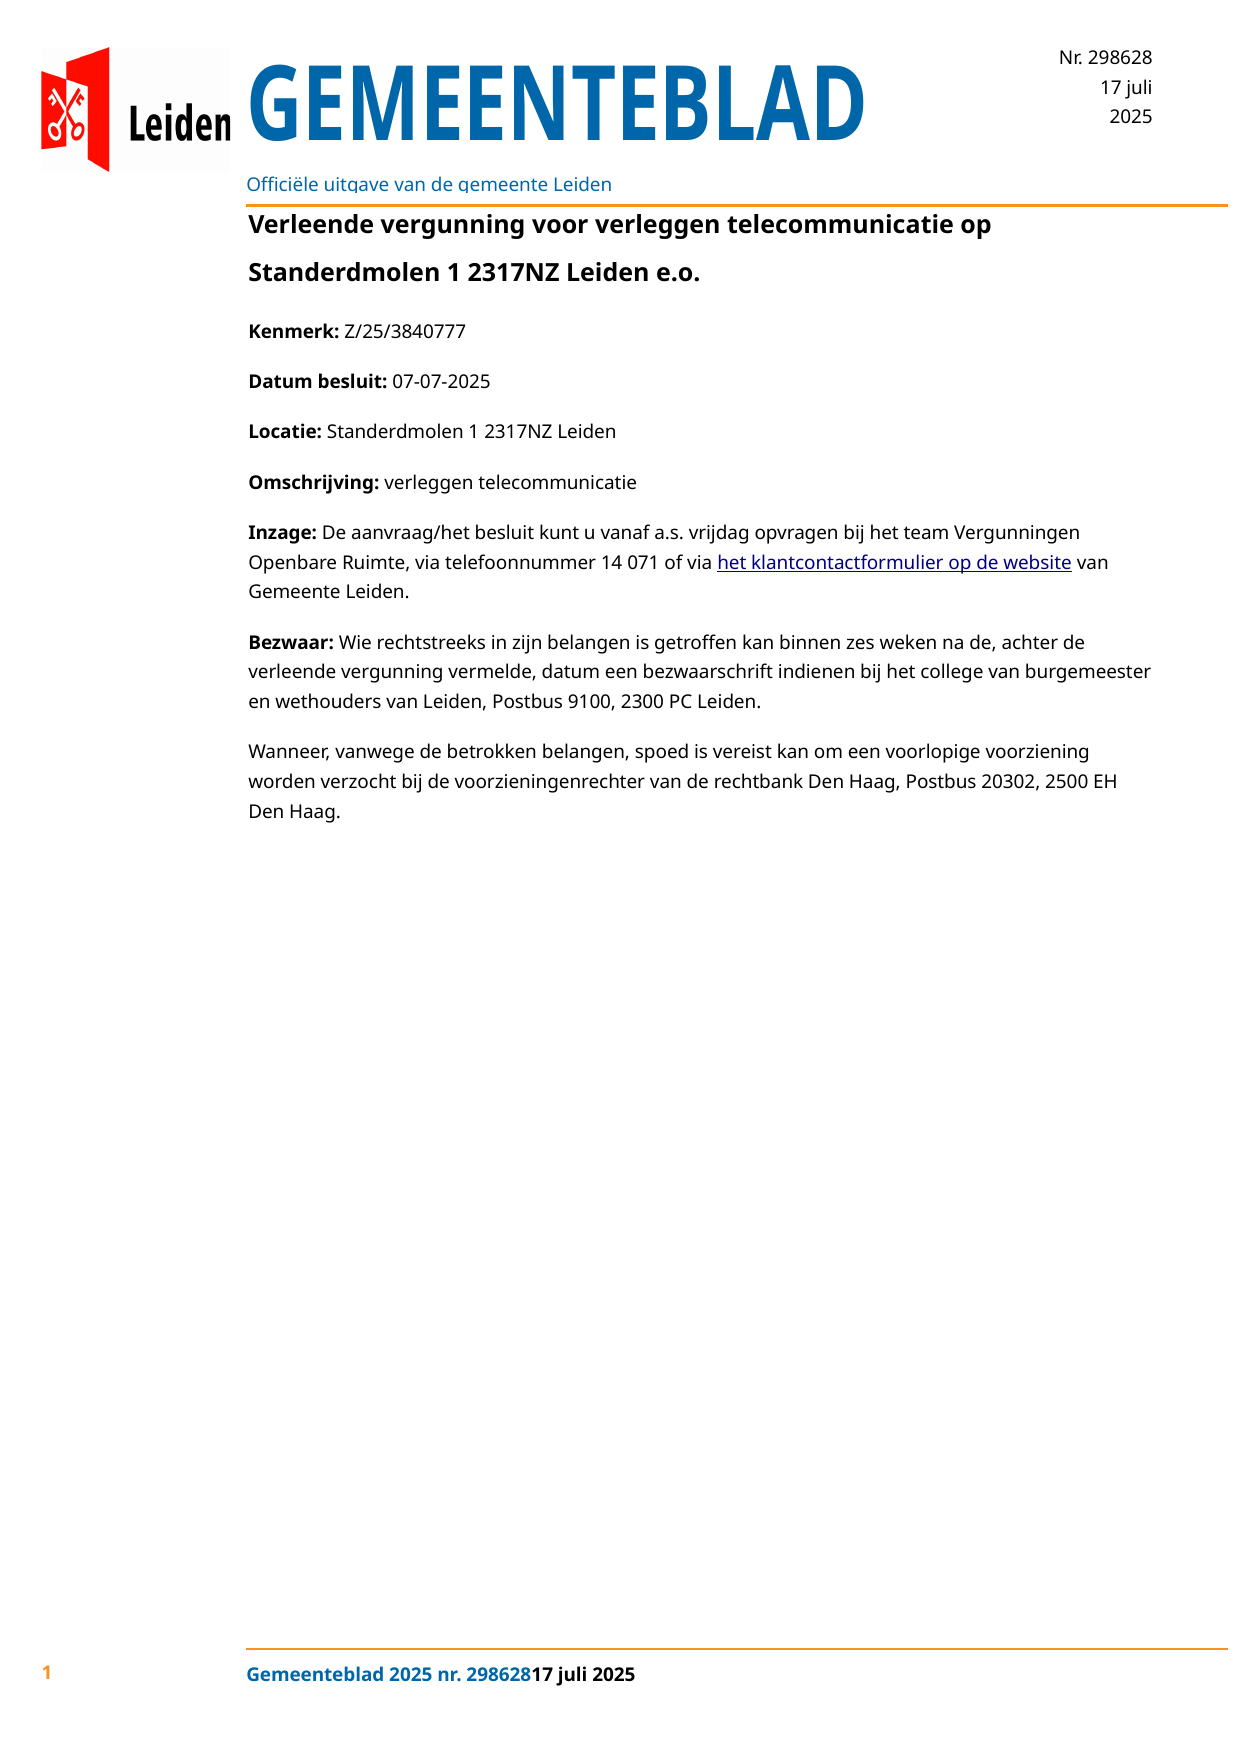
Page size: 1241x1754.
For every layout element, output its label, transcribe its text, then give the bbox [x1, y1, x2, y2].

text Omschrijving: verleggen telecommunicatie [248, 469, 1152, 495]
text Inzage: De aanvraag/het besluit kunt u vanaf a.s. vrijdag opvragen bij het team Vergunningen Openbare Ruimte, via telefoonnummer 14 071 of via het klantcontactformulier op de website van Gemeente Leiden. [248, 519, 1152, 604]
text Bezwaar: Wie rechtstreeks in zijn belangen is getroffen kan binnen zes weken na de, achter de verleende vergunning vermelde, datum een bezwaarschrift indienen bij het college van burgemeester en wethouders van Leiden, Postbus 9100, 2300 PC Leiden. [248, 629, 1152, 714]
text Datum besluit: 07-07-2025 [248, 368, 1152, 394]
text Wanneer, vanwege de betrokken belangen, spoed is vereist kan om een voorlopige voorziening worden verzocht bij de voorzieningenrechter van de rechtbank Den Haag, Postbus 20302, 2500 EH Den Haag. [248, 739, 1152, 824]
text Locatie: Standerdmolen 1 2317NZ Leiden [248, 419, 1152, 444]
text Kenmerk: Z/25/3840777 [248, 318, 1152, 344]
picture [41, 47, 231, 172]
text Verleende vergunning voor verleggen telecommunicatie op Standerdmolen 1 2317NZ Leiden e.o. [248, 207, 1152, 288]
